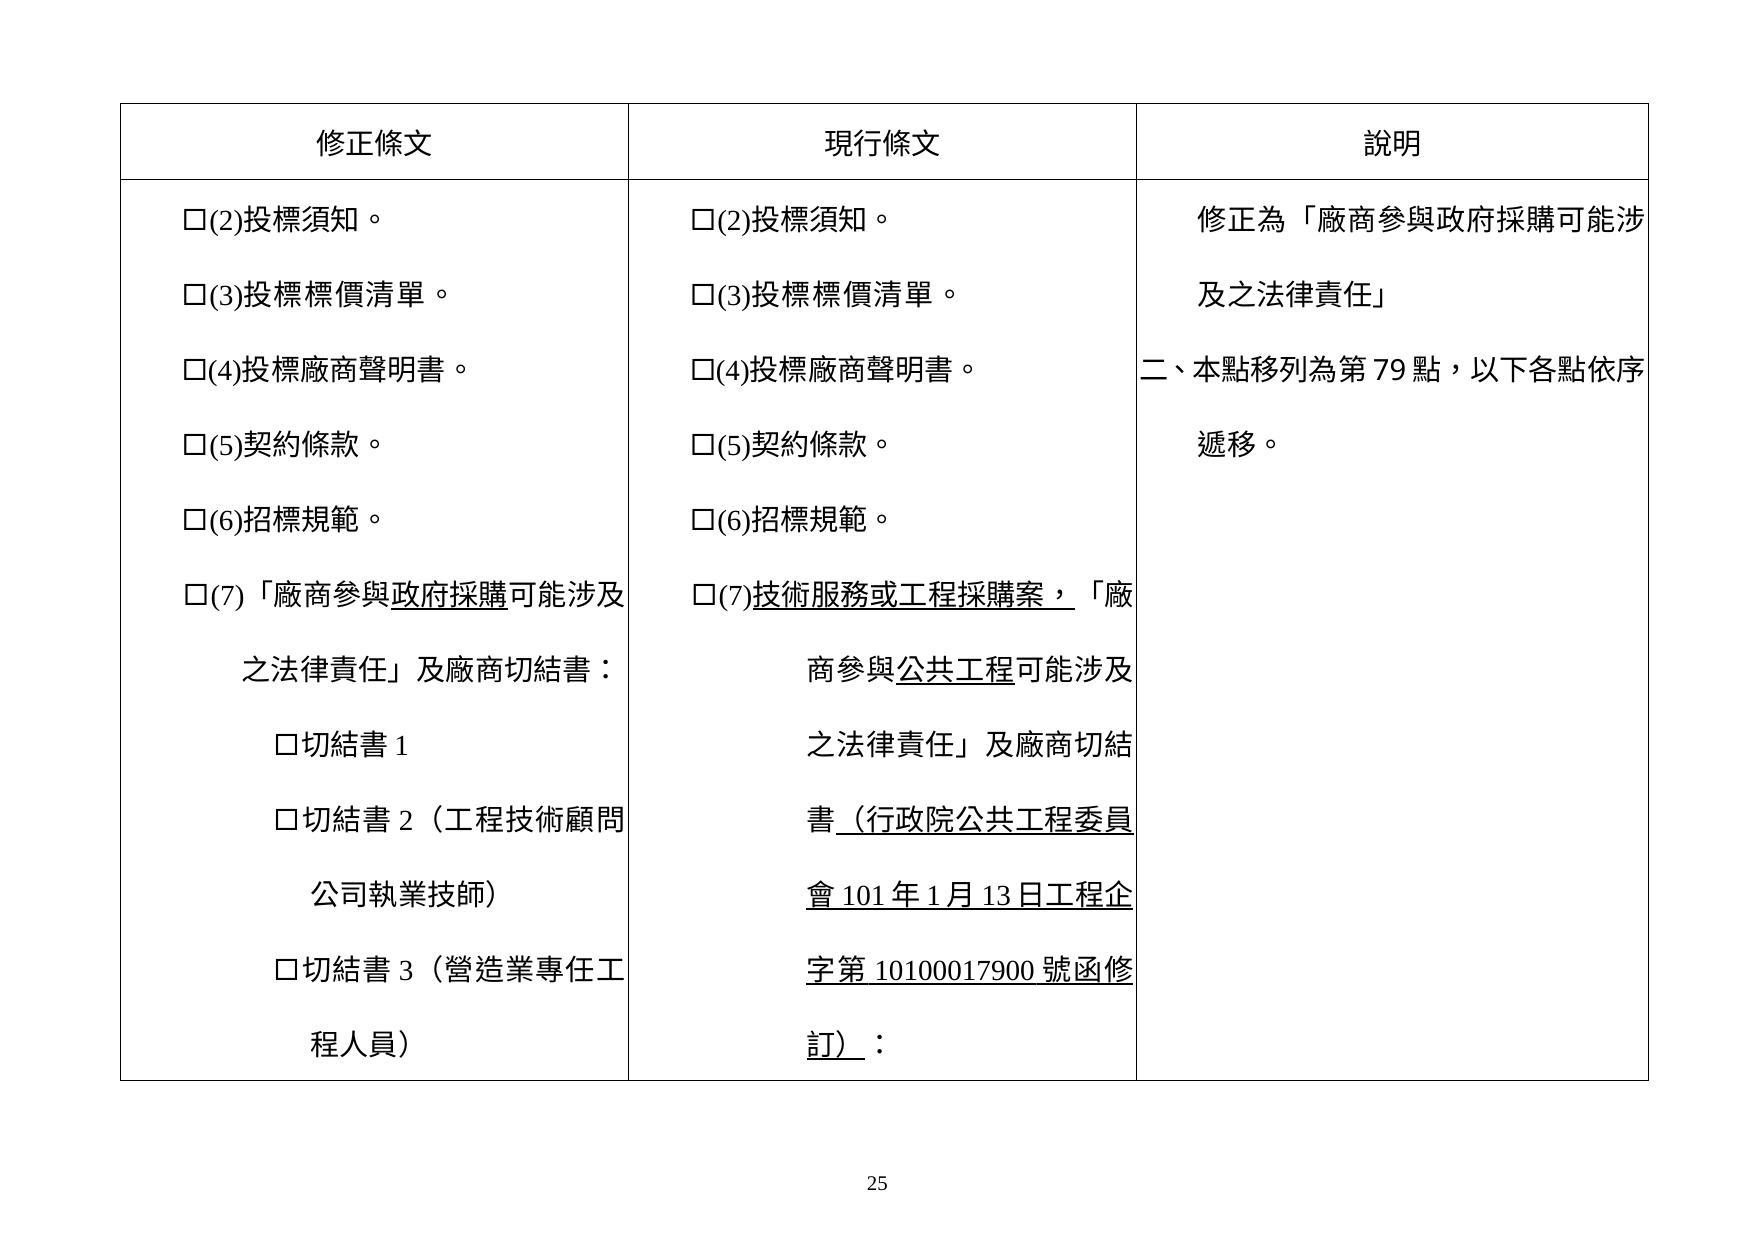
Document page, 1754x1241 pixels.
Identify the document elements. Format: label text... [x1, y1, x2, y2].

table_header 修正條文 [121, 104, 628, 179]
table_header 說明 [1137, 104, 1648, 179]
table_cell (2)投標須知。 (3)投標標價清單。 (4)投標廠商聲明書。 (5)契約條款。 (6)招標規範。 (7)技術服務或工程採購案，「廠商參與公共工程可能涉及之法律責任」及廠商切結書（行政院公共工程委員會101年1月13日工程企字第10100017900號函修訂）： [629, 180, 1136, 1080]
table_cell (2)投標須知。 (3)投標標價清單。 (4)投標廠商聲明書。 (5)契約條款。 (6)招標規範。 (7)「廠商參與政府採購可能涉及之法律責任」及廠商切結書： 切結書1 切結書2（工程技術顧問公司執業技師） 切結書3（營造業專任工程人員） [121, 180, 628, 1080]
table_cell 修正為「廠商參與政府採購可能涉及之法律責任」 二、本點移列為第79點，以下各點依序遞移。 [1137, 180, 1648, 1080]
table_header 現行條文 [629, 104, 1136, 179]
